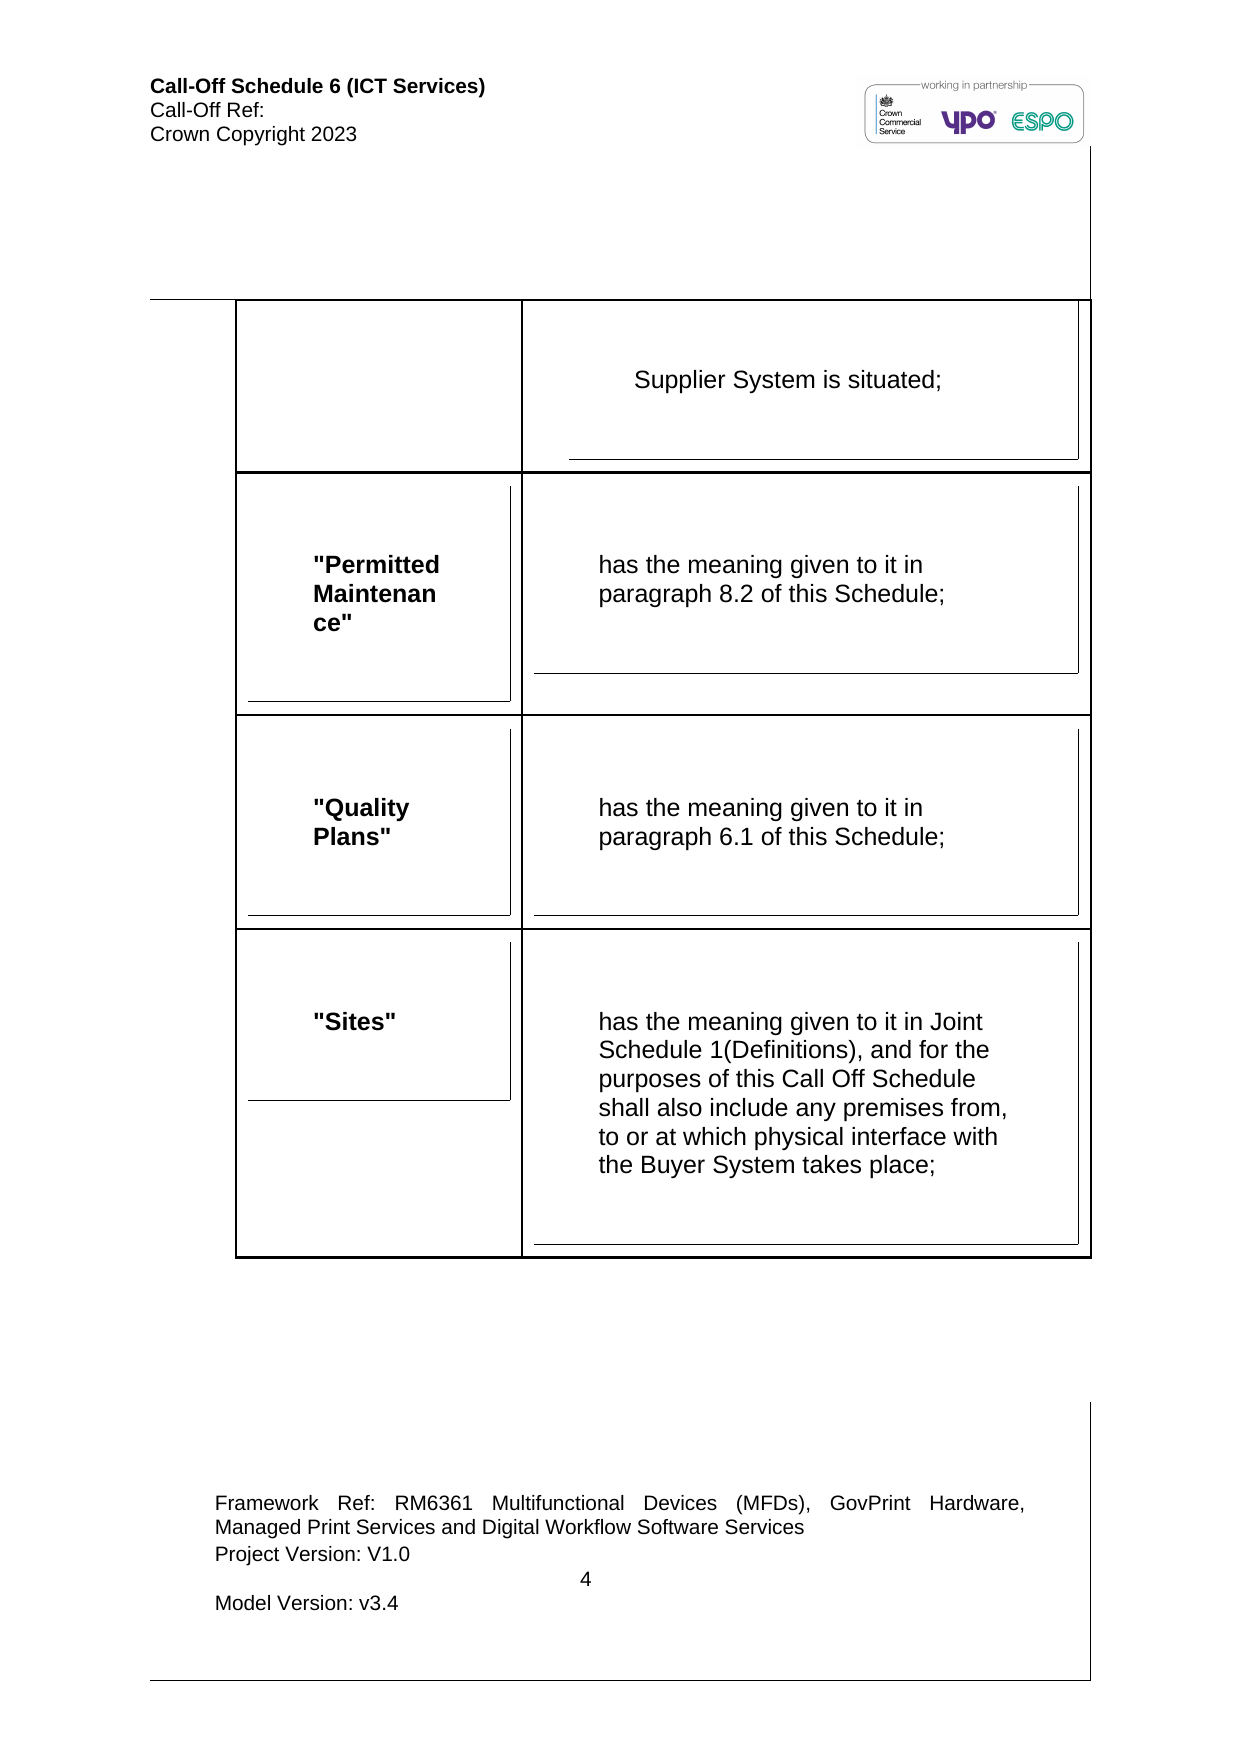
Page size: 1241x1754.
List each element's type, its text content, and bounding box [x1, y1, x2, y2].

table_cell "Sites" [237, 930, 521, 1256]
table_cell has the meaning given to it in Joint Schedule 1(Definitions), and for the purposes of this Call Off Schedule shall also include any premises from, to or at which physical interface with the Buyer System takes place; [523, 930, 1090, 1256]
table_cell Supplier System is situated; [523, 301, 1090, 471]
table_cell [237, 301, 521, 471]
table_cell has the meaning given to it in paragraph 8.2 of this Schedule; [523, 474, 1090, 714]
table_cell has the meaning given to it in paragraph 6.1 of this Schedule; [523, 716, 1090, 928]
table_cell "Permitted Maintenance" [237, 474, 521, 714]
table_cell "Quality Plans" [237, 716, 521, 928]
